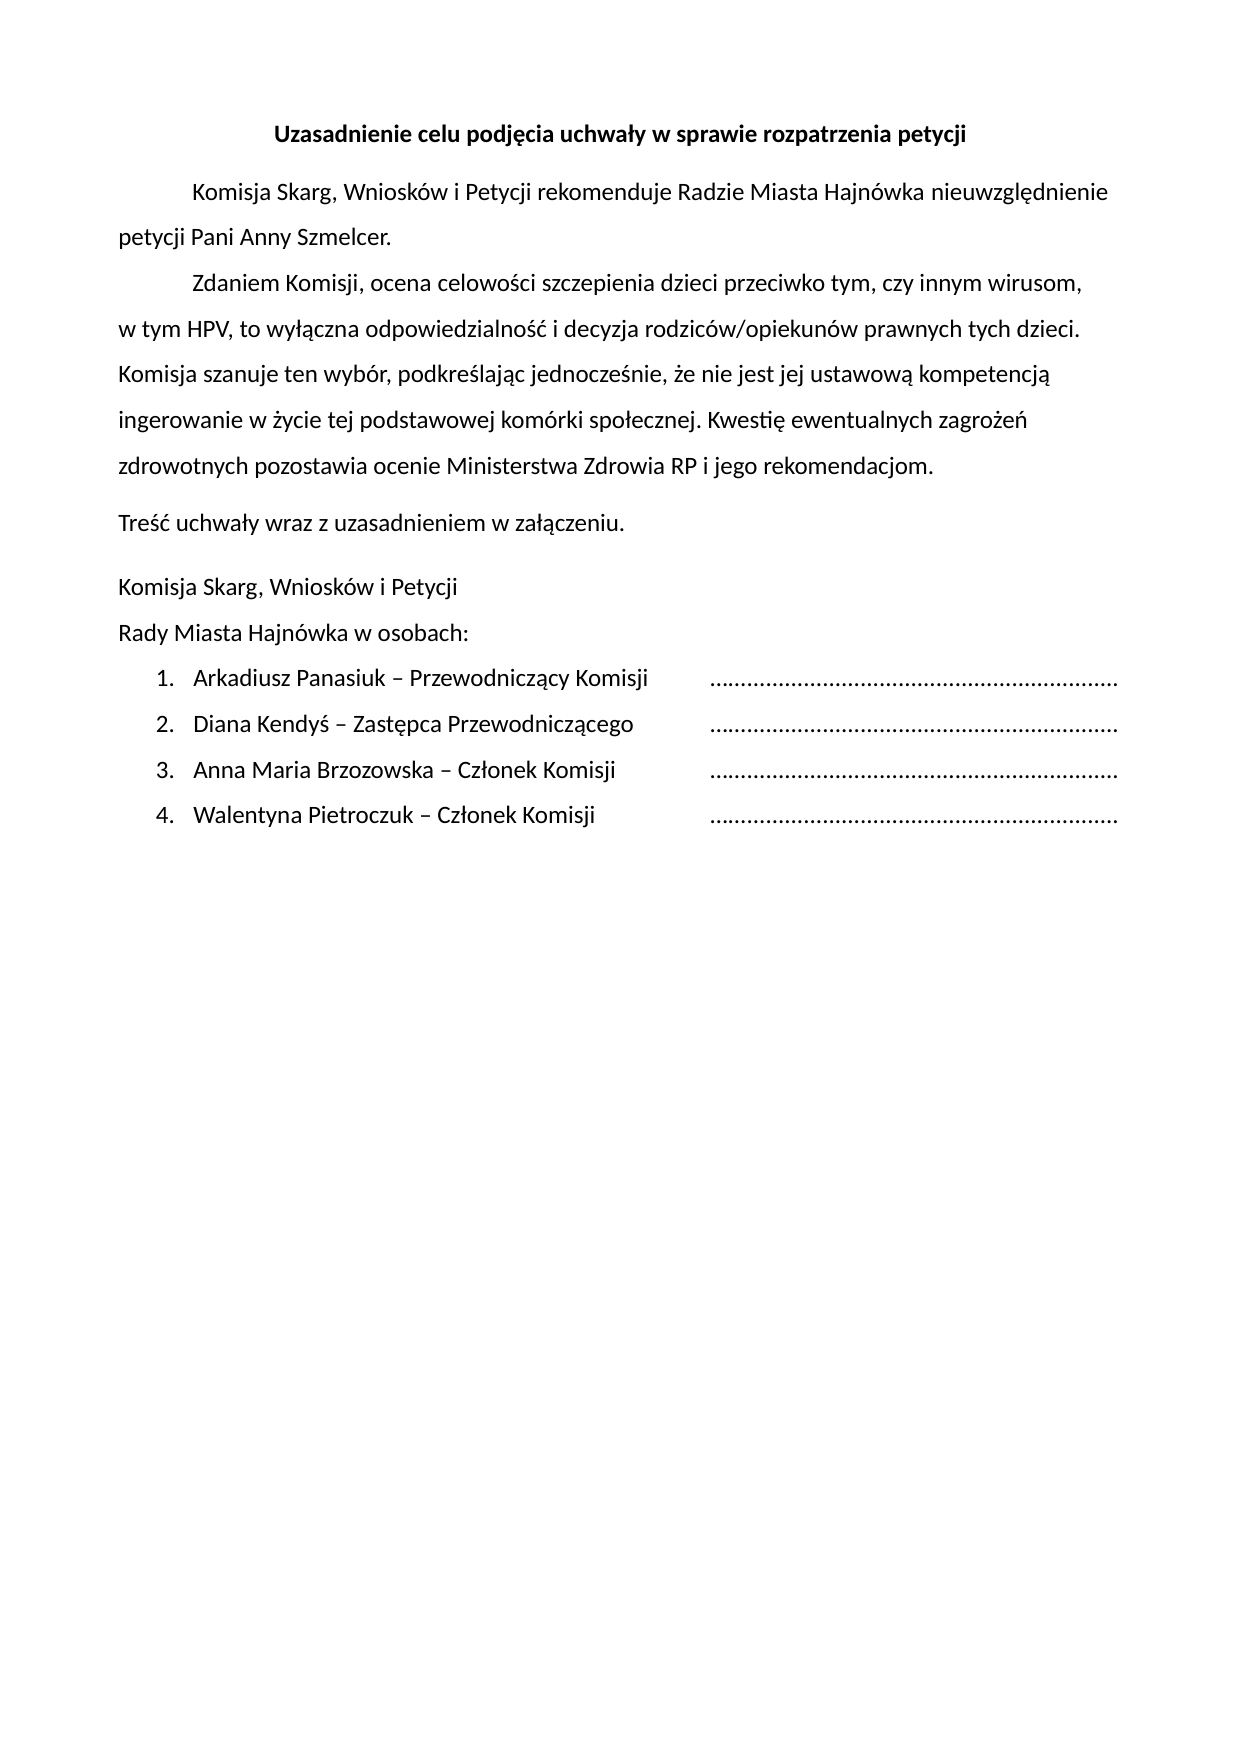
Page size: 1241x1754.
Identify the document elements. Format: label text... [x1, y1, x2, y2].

list Arkadiusz Panasiuk – Przewodniczący Komisji ….............................................................. [156, 662, 1122, 693]
text Uzasadnienie celu podjęcia uchwały w sprawie rozpatrzenia petycji [118, 118, 1122, 149]
text Komisja Skarg, Wniosków i Petycji [118, 571, 1122, 601]
list Anna Maria Brzozowska – Członek Komisji ….............................................................. [156, 754, 1122, 784]
text Zdaniem Komisji, ocena celowości szczepienia dzieci przeciwko tym, czy innym wirusom, w tym HPV, to wyłączna odpowiedzialność i decyzja rodziców/opiekunów prawnych tych dzieci. Komisja szanuje ten wybór, podkreślając jednocześnie, że nie jest jej ustawową kompetencją ingerowanie w życie tej podstawowej komórki społecznej. Kwestię ewentualnych zagrożeń zdrowotnych pozostawia ocenie Ministerstwa Zdrowia RP i jego rekomendacjom. [118, 267, 1122, 481]
text Komisja Skarg, Wniosków i Petycji rekomenduje Radzie Miasta Hajnówka nieuwzględnienie petycji Pani Anny Szmelcer. [118, 176, 1122, 252]
text Treść uchwały wraz z uzasadnieniem w załączeniu. [118, 507, 1122, 538]
list Diana Kendyś – Zastępca Przewodniczącego ….............................................................. [156, 708, 1122, 739]
list Walentyna Pietroczuk – Członek Komisji ….............................................................. [156, 799, 1122, 830]
text Rady Miasta Hajnówka w osobach: [118, 617, 1122, 647]
